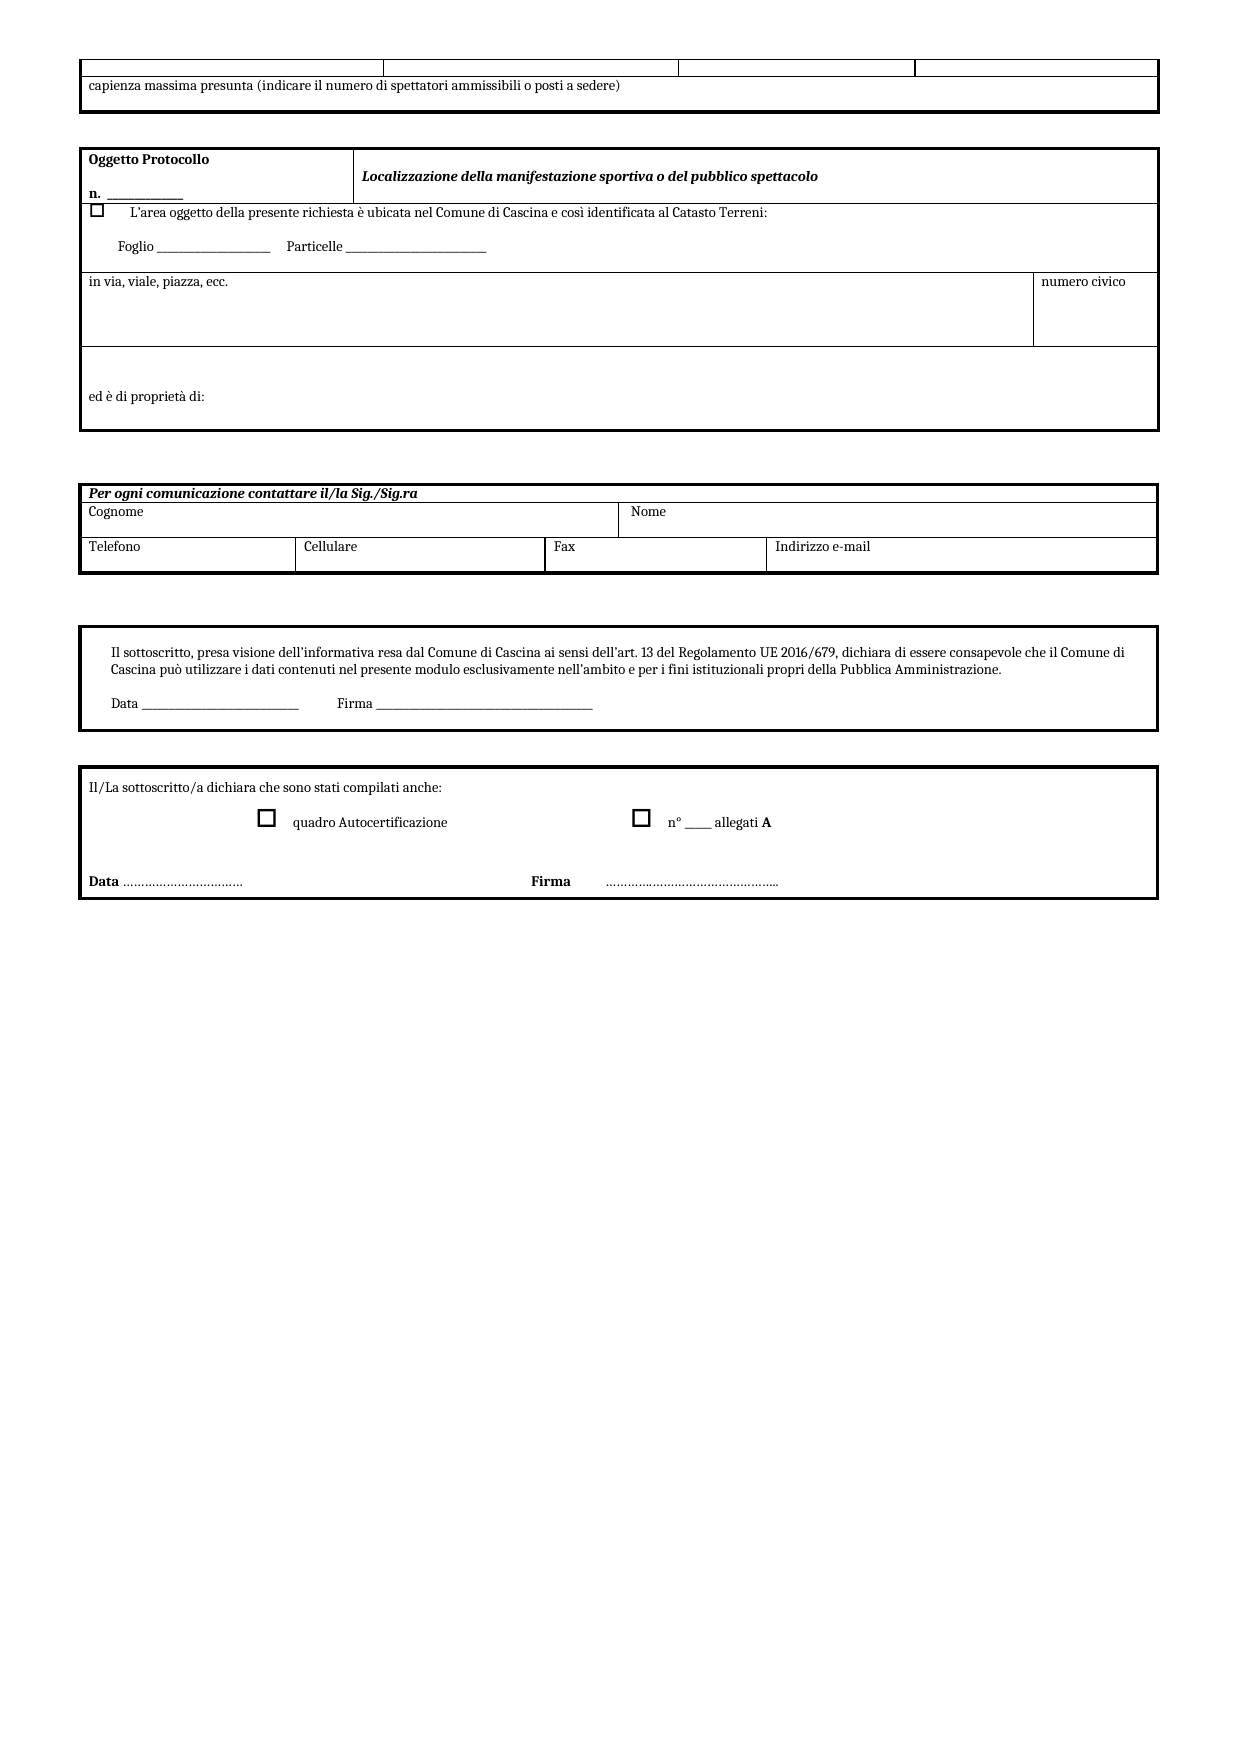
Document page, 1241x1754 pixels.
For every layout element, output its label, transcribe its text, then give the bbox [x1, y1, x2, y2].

table_cell [82, 347, 1157, 364]
table_cell n° _____ allegati A [621, 806, 906, 836]
table_cell capienza massima presunta (indicare il numero di spettatori ammissibili o posti a sedere) [82, 77, 1157, 94]
table_cell [384, 60, 678, 76]
table_cell L’area oggetto della presente richiesta è ubicata nel Comune di Cascina e così identificata al Catasto Terreni: [82, 204, 1157, 222]
table_cell ed è di proprietà di: [82, 364, 280, 429]
table_header Localizzazione della manifestazione sportiva o del pubblico spettacolo [354, 150, 1157, 203]
table_cell [767, 555, 1156, 571]
table_cell Fax [546, 538, 766, 555]
table_cell Cognome [82, 503, 618, 520]
table_cell Foglio _____________________ Particelle __________________________ [82, 238, 1157, 255]
table_cell quadro Autocertificazione [82, 806, 621, 836]
table_header [82, 628, 102, 729]
table_cell [82, 222, 1157, 238]
table_cell numero civico [1034, 273, 1157, 290]
table_header Oggetto Protocollo n. ______________ [82, 150, 353, 203]
table_cell [906, 806, 1156, 836]
table_cell [82, 836, 1156, 867]
table_header Il/La sottoscritto/a dichiara che sono stati compilati anche: [82, 769, 1156, 806]
table_cell [82, 255, 1157, 272]
table_cell [82, 555, 295, 571]
table_cell [916, 60, 1157, 76]
table_cell [280, 364, 1157, 429]
table_cell [296, 555, 544, 571]
table_header Il sottoscritto, presa visione dell’informativa resa dal Comune di Cascina ai sensi dell’art. 13 del Regolamento UE 2016/679, dichiara di essere consapevole che il Comune di Cascina può utilizzare i dati contenuti nel presente modulo esclusivamente nell’ambito e per i fini istituzionali propri della Pubblica Amministrazione. Data _____________________________ Firma ________________________________________ [102, 628, 1136, 729]
table_cell [82, 60, 383, 76]
table_cell [546, 555, 766, 571]
table_cell [82, 94, 1157, 110]
table_cell Data …………………………… Firma ………….…………………………….. [82, 867, 1156, 897]
table_header Per ogni comunicazione contattare il/la Sig./Sig.ra [82, 486, 1156, 502]
table_cell [679, 60, 914, 76]
table_cell in via, viale, piazza, ecc. [82, 273, 1033, 290]
table_cell [619, 520, 1156, 537]
table_header [1136, 628, 1156, 729]
table_cell Nome [619, 503, 1156, 520]
table_cell Telefono [82, 538, 295, 555]
table_cell [1034, 290, 1157, 346]
table_cell [82, 290, 1033, 346]
table_cell Cellulare [296, 538, 544, 555]
table_cell [82, 520, 618, 537]
table_cell Indirizzo e-mail [767, 538, 1156, 555]
